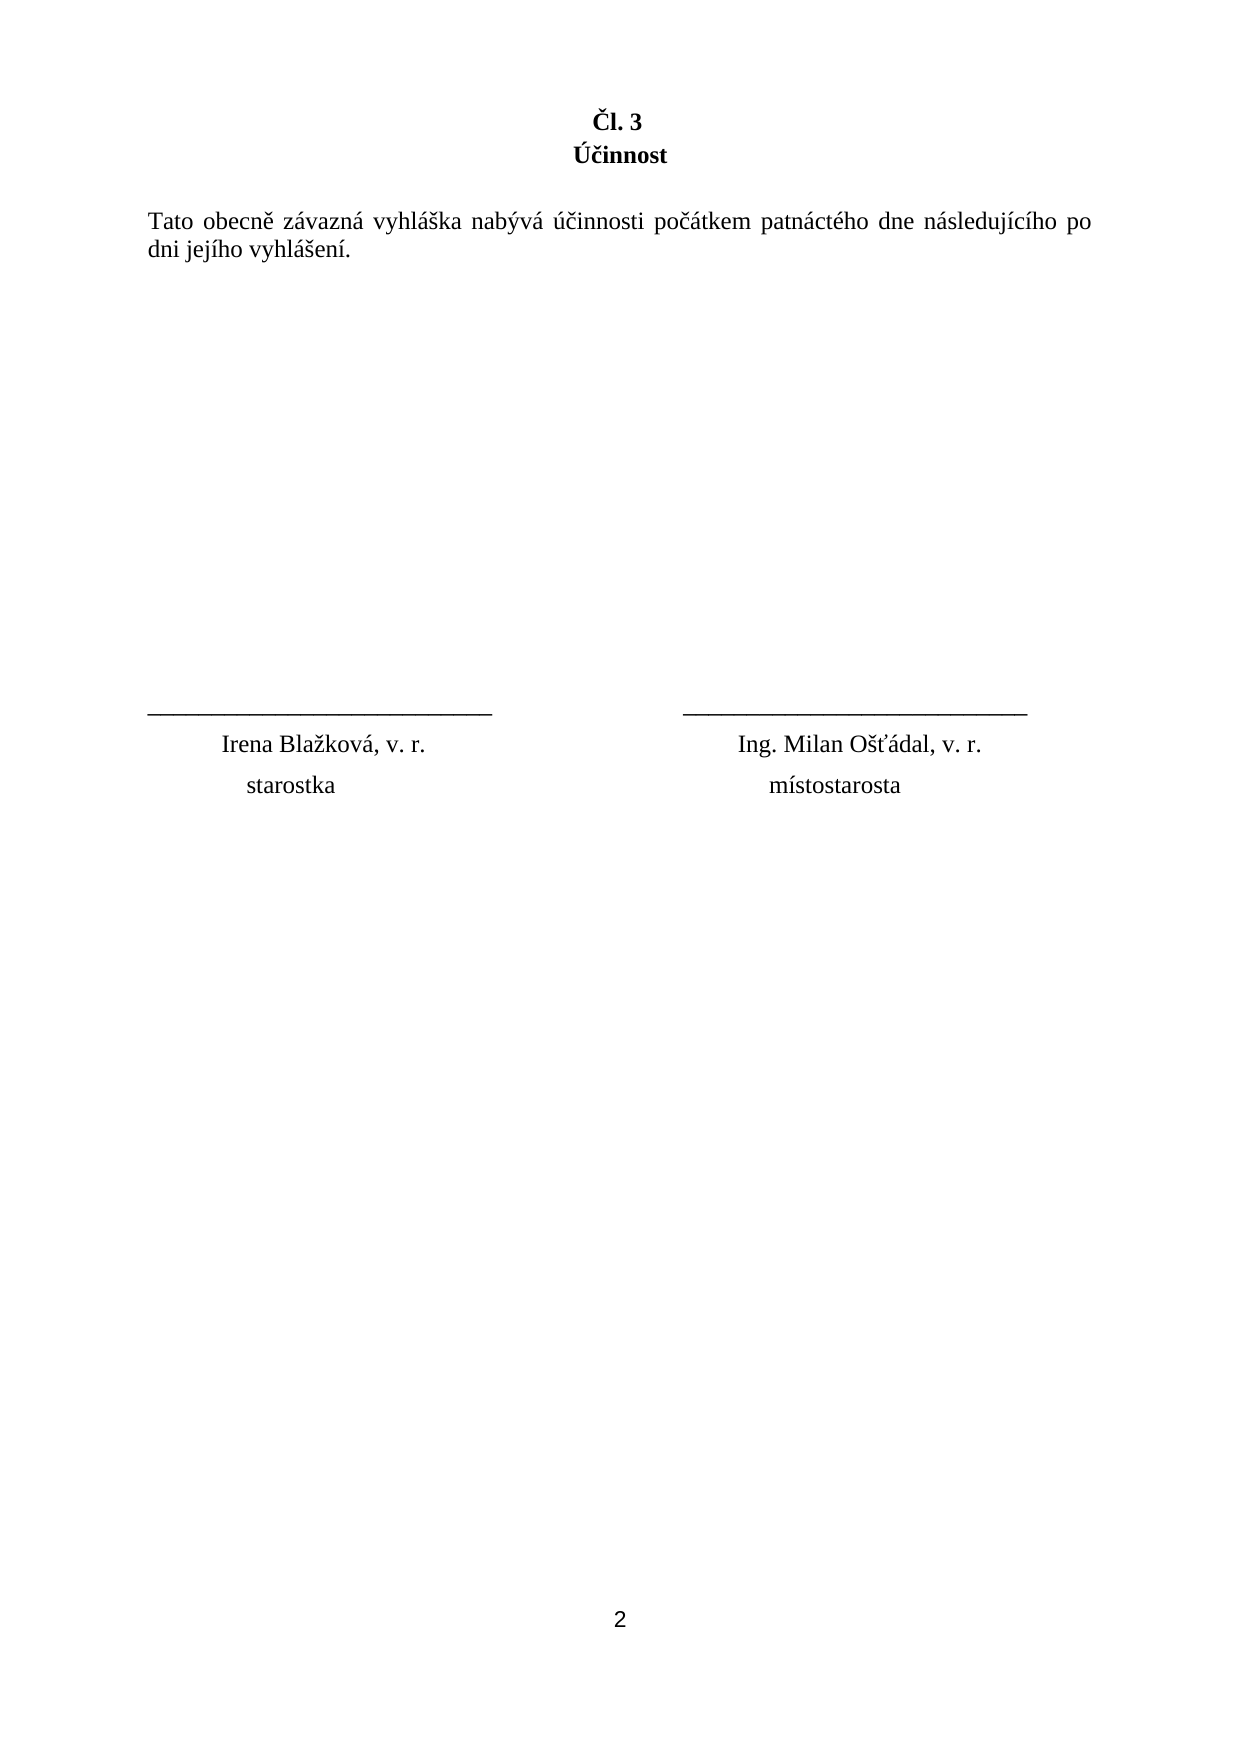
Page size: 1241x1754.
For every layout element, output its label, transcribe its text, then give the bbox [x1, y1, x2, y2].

text Tato obecně závazná vyhláška nabývá účinnosti počátkem patnáctého dne následujícího po dni jejího vyhlášení. [148, 206, 1093, 263]
text Účinnost [148, 140, 1093, 168]
text starostka místostarosta [148, 771, 1093, 799]
text ___________________________ ___________________________ [148, 690, 1093, 717]
text Čl. 3 [148, 107, 1093, 136]
text Irena Blažková, v. r. Ing. Milan Ošťádal, v. r. [148, 729, 1093, 758]
